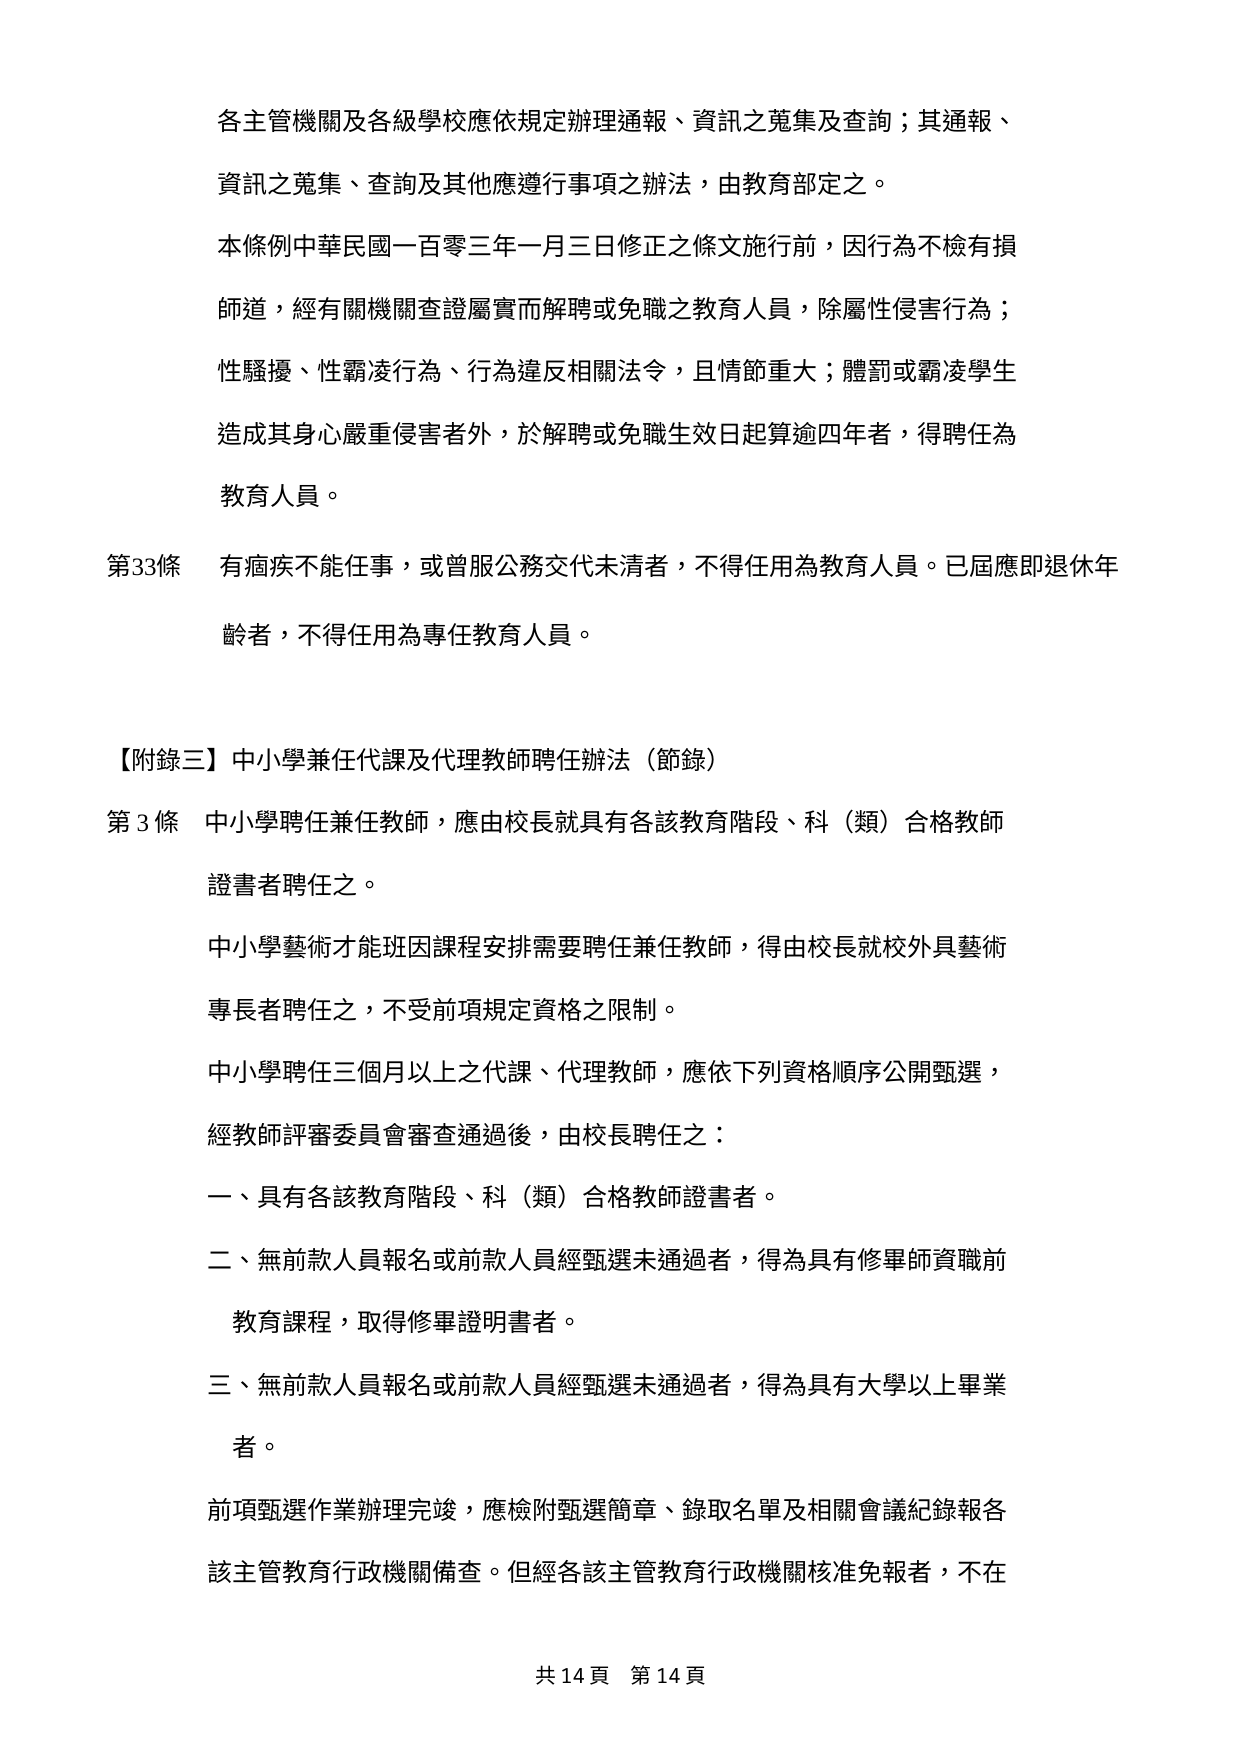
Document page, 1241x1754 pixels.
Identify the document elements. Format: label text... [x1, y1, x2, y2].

list 有痼疾不能任事，或曾服公務交代未清者，不得任用為教育人員。已屆應即退休年 [106, 522, 1134, 585]
text 證書者聘任之。 [106, 842, 1134, 904]
text 【附錄三】中小學兼任代課及代理教師聘任辦法（節錄） [106, 717, 1134, 779]
text 資訊之蒐集、查詢及其他應遵行事項之辦法，由教育部定之。 [106, 141, 1134, 203]
text 各主管機關及各級學校應依規定辦理通報、資訊之蒐集及查詢；其通報、 [106, 78, 1134, 141]
text 本條例中華民國一百零三年一月三日修正之條文施行前，因行為不檢有損 [106, 203, 1134, 266]
text 者。 [106, 1404, 1134, 1467]
text 三、無前款人員報名或前款人員經甄選未通過者，得為具有大學以上畢業 [106, 1342, 1134, 1404]
text 經教師評審委員會審查通過後，由校長聘任之： [106, 1092, 1134, 1154]
text 性騷擾、性霸凌行為、行為違反相關法令，且情節重大；體罰或霸凌學生 [106, 328, 1134, 391]
text 專長者聘任之，不受前項規定資格之限制。 [106, 967, 1134, 1029]
text 第3條 中小學聘任兼任教師，應由校長就具有各該教育階段、科（類）合格教師 [106, 779, 1134, 842]
text 齡者，不得任用為專任教育人員。 [110, 592, 1134, 654]
text 中小學藝術才能班因課程安排需要聘任兼任教師，得由校長就校外具藝術 [106, 904, 1134, 967]
text 該主管教育行政機關備查。但經各該主管教育行政機關核准免報者，不在 [106, 1529, 1134, 1592]
text 前項甄選作業辦理完竣，應檢附甄選簡章、錄取名單及相關會議紀錄報各 [106, 1467, 1134, 1529]
text 一、具有各該教育階段、科（類）合格教師證書者。 [106, 1154, 1134, 1217]
text 中小學聘任三個月以上之代課、代理教師，應依下列資格順序公開甄選， [106, 1029, 1134, 1092]
text 二、無前款人員報名或前款人員經甄選未通過者，得為具有修畢師資職前 [106, 1217, 1134, 1279]
text 造成其身心嚴重侵害者外，於解聘或免職生效日起算逾四年者，得聘任為 [106, 391, 1134, 453]
text 教育課程，取得修畢證明書者。 [106, 1279, 1134, 1342]
text 教育人員。 [219, 453, 1134, 516]
text 師道，經有關機關查證屬實而解聘或免職之教育人員，除屬性侵害行為； [106, 266, 1134, 328]
